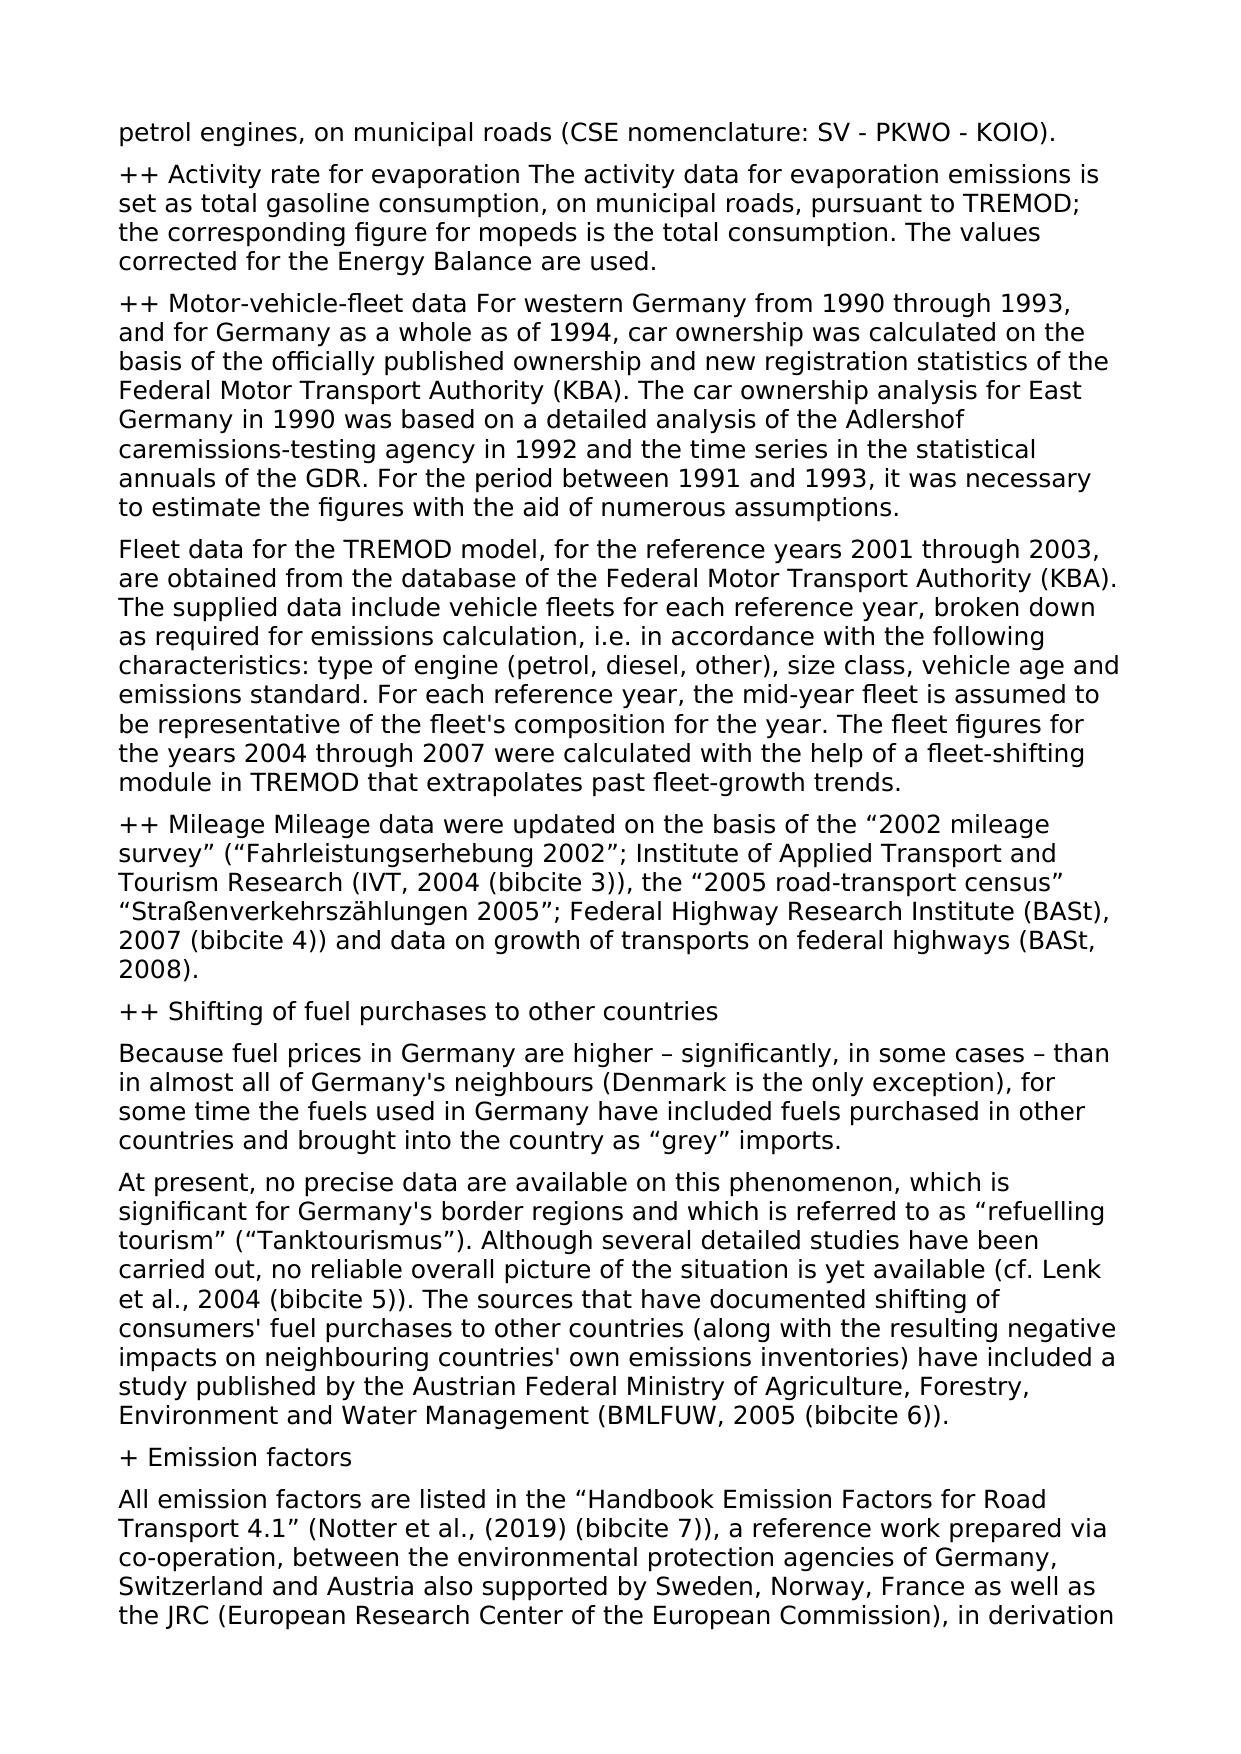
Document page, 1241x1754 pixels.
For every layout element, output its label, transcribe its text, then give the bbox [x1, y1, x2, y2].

text + Emission factors [118, 1443, 1122, 1472]
text petrol engines, on municipal roads (CSE nomenclature: SV - PKWO - KOIO). [118, 118, 1122, 147]
text All emission factors are listed in the “Handbook Emission Factors for Road Transport 4.1” (Notter et al., (2019) (bibcite 7)), a reference work prepared via co-operation, between the environmental protection agencies of Germany, Switzerland and Austria also supported by Sweden, Norway, France as well as the JRC (European Research Center of the European Commission), in derivation [118, 1485, 1122, 1631]
text Fleet data for the TREMOD model, for the reference years 2001 through 2003, are obtained from the database of the Federal Motor Transport Authority (KBA). The supplied data include vehicle fleets for each reference year, broken down as required for emissions calculation, i.e. in accordance with the following characteristics: type of engine (petrol, diesel, other), size class, vehicle age and emissions standard. For each reference year, the mid-year fleet is assumed to be representative of the fleet's composition for the year. The fleet figures for the years 2004 through 2007 were calculated with the help of a fleet-shifting module in TREMOD that extrapolates past fleet-growth trends. [118, 535, 1122, 797]
text ++ Mileage Mileage data were updated on the basis of the “2002 mileage survey” (“Fahrleistungserhebung 2002”; Institute of Applied Transport and Tourism Research (IVT, 2004 (bibcite 3)), the “2005 road-transport census” “Straßenverkehrszählungen 2005”; Federal Highway Research Institute (BASt), 2007 (bibcite 4)) and data on growth of transports on federal highways (BASt, 2008). [118, 810, 1122, 985]
text ++ Motor-vehicle-fleet data For western Germany from 1990 through 1993, and for Germany as a whole as of 1994, car ownership was calculated on the basis of the officially published ownership and new registration statistics of the Federal Motor Transport Authority (KBA). The car ownership analysis for East Germany in 1990 was based on a detailed analysis of the Adlershof caremissions-testing agency in 1992 and the time series in the statistical annuals of the GDR. For the period between 1991 and 1993, it was necessary to estimate the figures with the aid of numerous assumptions. [118, 289, 1122, 522]
text At present, no precise data are available on this phenomenon, which is significant for Germany's border regions and which is referred to as “refuelling tourism” (“Tanktourismus”). Although several detailed studies have been carried out, no reliable overall picture of the situation is yet available (cf. Lenk et al., 2004 (bibcite 5)). The sources that have documented shifting of consumers' fuel purchases to other countries (along with the resulting negative impacts on neighbouring countries' own emissions inventories) have included a study published by the Austrian Federal Ministry of Agriculture, Forestry, Environment and Water Management (BMLFUW, 2005 (bibcite 6)). [118, 1168, 1122, 1431]
text ++ Shifting of fuel purchases to other countries [118, 997, 1122, 1026]
text Because fuel prices in Germany are higher – significantly, in some cases – than in almost all of Germany's neighbours (Denmark is the only exception), for some time the fuels used in Germany have included fuels purchased in other countries and brought into the country as “grey” imports. [118, 1039, 1122, 1156]
text ++ Activity rate for evaporation The activity data for evaporation emissions is set as total gasoline consumption, on municipal roads, pursuant to TREMOD; the corresponding figure for mopeds is the total consumption. The values corrected for the Energy Balance are used. [118, 160, 1122, 276]
